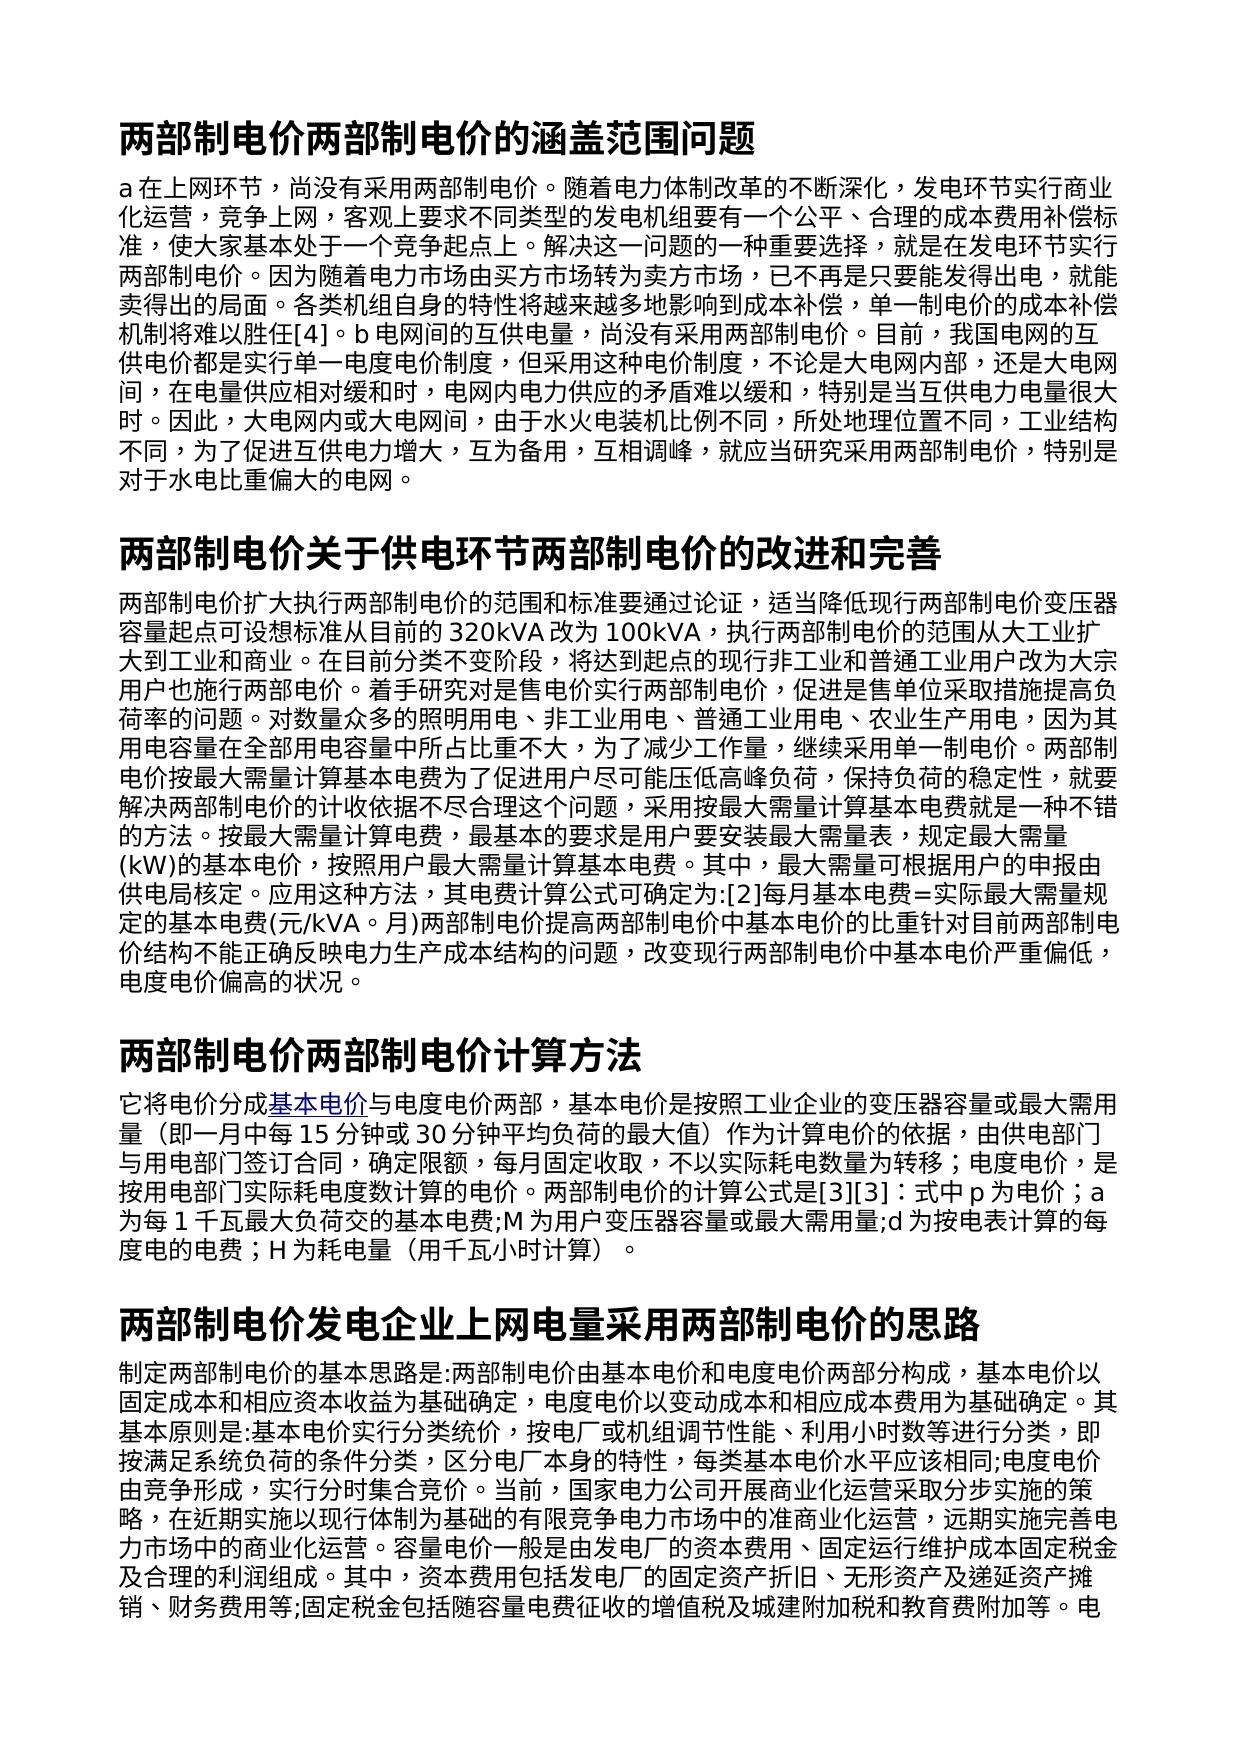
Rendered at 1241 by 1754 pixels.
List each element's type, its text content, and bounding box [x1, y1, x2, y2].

text a在上网环节，尚没有采用两部制电价。随着电力体制改革的不断深化，发电环节实行商业化运营，竞争上网，客观上要求不同类型的发电机组要有一个公平、合理的成本费用补偿标准，使大家基本处于一个竞争起点上。解决这一问题的一种重要选择，就是在发电环节实行两部制电价。因为随着电力市场由买方市场转为卖方市场，已不再是只要能发得出电，就能卖得出的局面。各类机组自身的特性将越来越多地影响到成本补偿，单一制电价的成本补偿机制将难以胜任[4]。b电网间的互供电量，尚没有采用两部制电价。目前，我国电网的互供电价都是实行单一电度电价制度，但采用这种电价制度，不论是大电网内部，还是大电网间，在电量供应相对缓和时，电网内电力供应的矛盾难以缓和，特别是当互供电力电量很大时。因此，大电网内或大电网间，由于水火电装机比例不同，所处地理位置不同，工业结构不同，为了促进互供电力增大，互为备用，互相调峰，就应当研究采用两部制电价，特别是对于水电比重偏大的电网。 [118, 174, 1122, 495]
subtitle 两部制电价关于供电环节两部制电价的改进和完善 [118, 533, 1122, 576]
subtitle 两部制电价两部制电价的涵盖范围问题 [118, 118, 1122, 162]
text 两部制电价扩大执行两部制电价的范围和标准要通过论证，适当降低现行两部制电价变压器容量起点可设想标准从目前的320kVA改为100kVA，执行两部制电价的范围从大工业扩大到工业和商业。在目前分类不变阶段，将达到起点的现行非工业和普通工业用户改为大宗用户也施行两部电价。着手研究对是售电价实行两部制电价，促进是售单位采取措施提高负荷率的问题。对数量众多的照明用电、非工业用电、普通工业用电、农业生产用电，因为其用电容量在全部用电容量中所占比重不大，为了减少工作量，继续采用单一制电价。两部制电价按最大需量计算基本电费为了促进用户尽可能压低高峰负荷，保持负荷的稳定性，就要解决两部制电价的计收依据不尽合理这个问题，采用按最大需量计算基本电费就是一种不错的方法。按最大需量计算电费，最基本的要求是用户要安装最大需量表，规定最大需量(kW)的基本电价，按照用户最大需量计算基本电费。其中，最大需量可根据用户的申报由供电局核定。应用这种方法，其电费计算公式可确定为:[2]每月基本电费=实际最大需量规定的基本电费(元/kVA。月)两部制电价提高两部制电价中基本电价的比重针对目前两部制电价结构不能正确反映电力生产成本结构的问题，改变现行两部制电价中基本电价严重偏低，电度电价偏高的状况。 [118, 589, 1122, 997]
subtitle 两部制电价两部制电价计算方法 [118, 1034, 1122, 1078]
text 它将电价分成基本电价与电度电价两部，基本电价是按照工业企业的变压器容量或最大需用量（即一月中每15分钟或30分钟平均负荷的最大值）作为计算电价的依据，由供电部门与用电部门签订合同，确定限额，每月固定收取，不以实际耗电数量为转移；电度电价，是按用电部门实际耗电度数计算的电价。两部制电价的计算公式是[3][3]：式中p为电价；a为每1千瓦最大负荷交的基本电费;M为用户变压器容量或最大需用量;d为按电表计算的每度电的电费；H为耗电量（用千瓦小时计算）。 [118, 1091, 1122, 1266]
text 制定两部制电价的基本思路是:两部制电价由基本电价和电度电价两部分构成，基本电价以固定成本和相应资本收益为基础确定，电度电价以变动成本和相应成本费用为基础确定。其基本原则是:基本电价实行分类统价，按电厂或机组调节性能、利用小时数等进行分类，即按满足系统负荷的条件分类，区分电厂本身的特性，每类基本电价水平应该相同;电度电价由竞争形成，实行分时集合竞价。当前，国家电力公司开展商业化运营采取分步实施的策略，在近期实施以现行体制为基础的有限竞争电力市场中的准商业化运营，远期实施完善电力市场中的商业化运营。容量电价一般是由发电厂的资本费用、固定运行维护成本固定税金及合理的利润组成。其中，资本费用包括发电厂的固定资产折旧、无形资产及递延资产摊销、财务费用等;固定税金包括随容量电费征收的增值税及城建附加税和教育费附加等。电 [118, 1359, 1122, 1622]
subtitle 两部制电价发电企业上网电量采用两部制电价的思路 [118, 1303, 1122, 1347]
